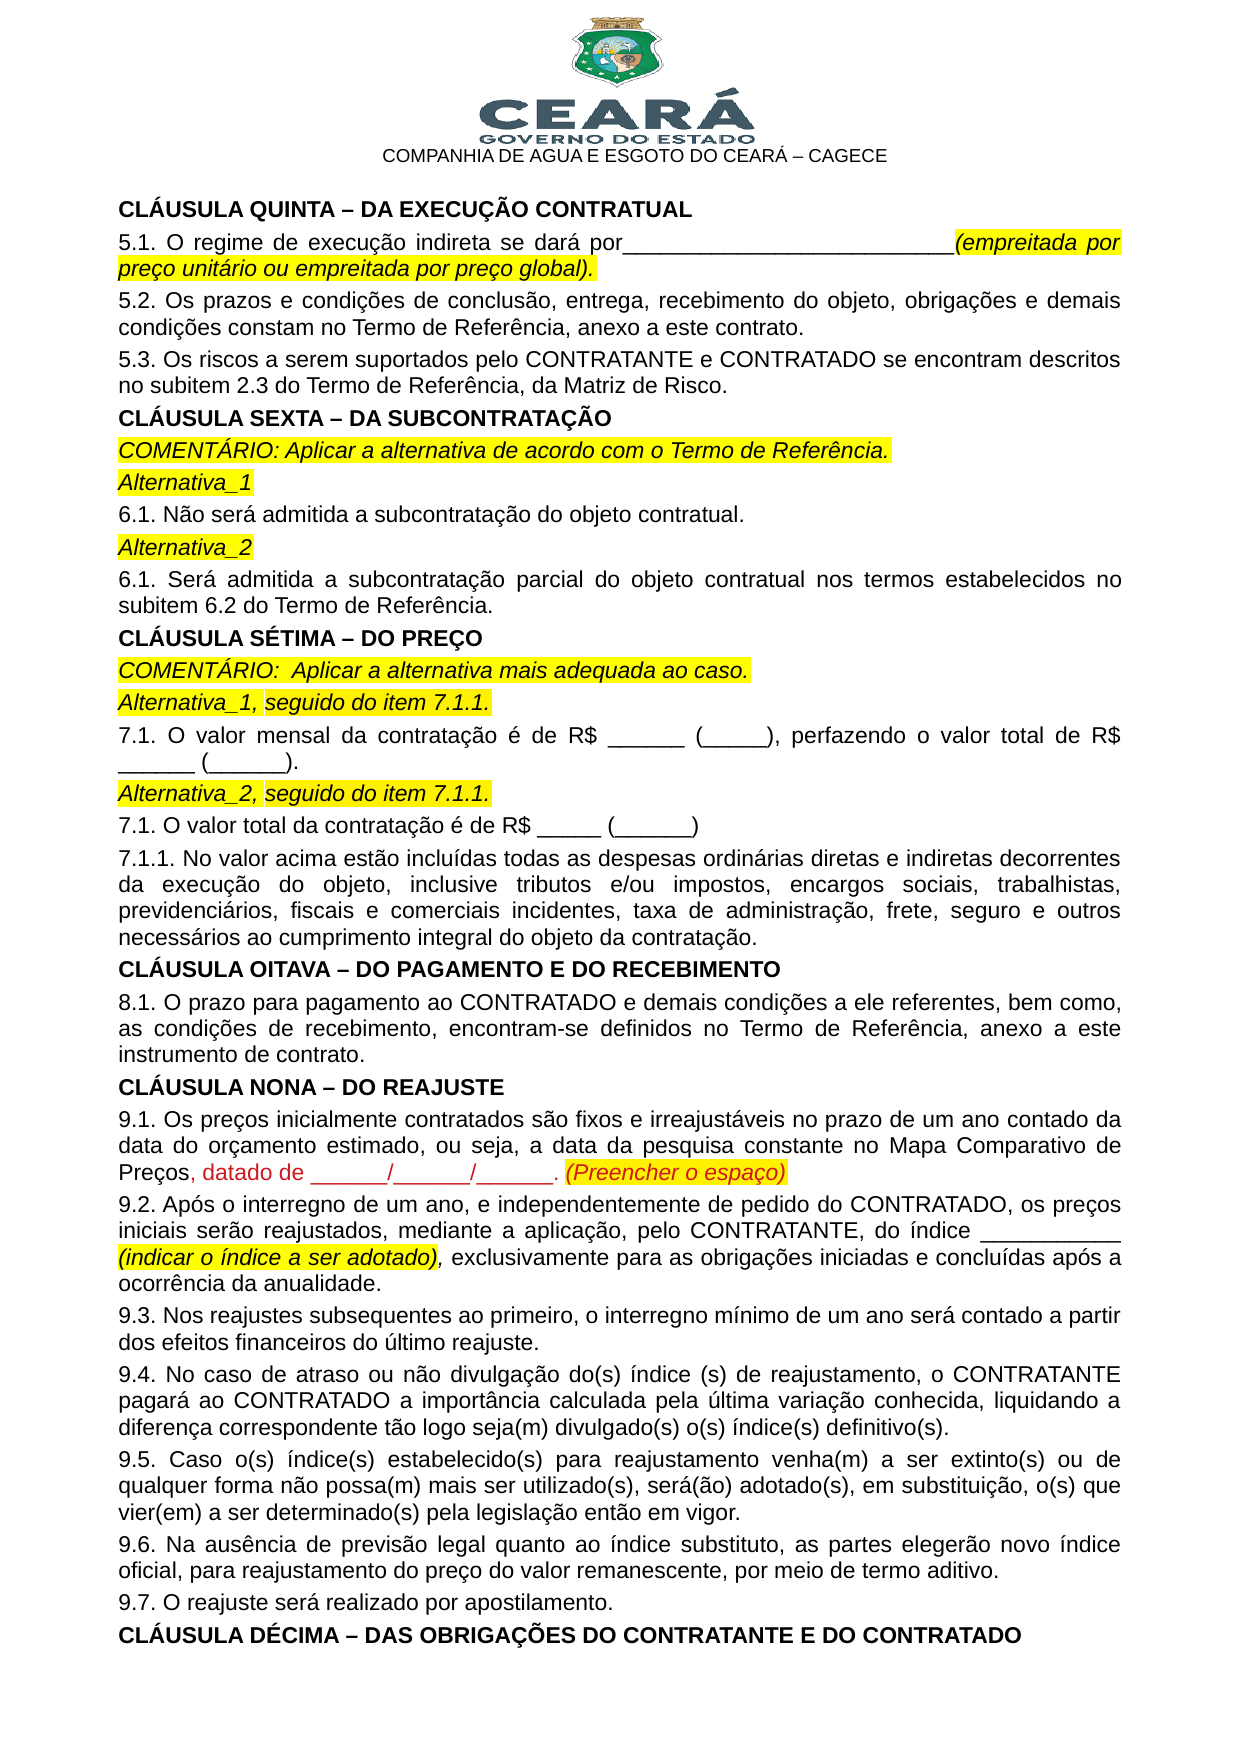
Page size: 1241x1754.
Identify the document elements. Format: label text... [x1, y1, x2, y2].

text 7.1. O valor mensal da contratação é de R$ ______ (_____), perfazendo o valor total de R$ ______ (______). [118, 722, 1122, 774]
text 7.1. O valor total da contratação é de R$ _____ (______) [118, 812, 1122, 839]
text COMENTÁRIO: Aplicar a alternativa de acordo com o Termo de Referência. [118, 437, 1122, 463]
text Alternativa_1, seguido do item 7.1.1. [118, 689, 1122, 716]
text 9.2. Após o interregno de um ano, e independentemente de pedido do CONTRATADO, os preços iniciais serão reajustados, mediante a aplicação, pelo CONTRATANTE, do índice ___________ (indicar o índice a ser adotado), exclusivamente para as obrigações iniciadas e concluídas após a ocorrência da anualidade. [118, 1191, 1122, 1296]
picture [453, 12, 782, 148]
text Alternativa_2, seguido do item 7.1.1. [118, 780, 1122, 807]
text 9.6. Na ausência de previsão legal quanto ao índice substituto, as partes elegerão novo índice oficial, para reajustamento do preço do valor remanescente, por meio de termo aditivo. [118, 1531, 1122, 1583]
text 9.7. O reajuste será realizado por apostilamento. [118, 1589, 1122, 1616]
text 8.1. O prazo para pagamento ao CONTRATADO e demais condições a ele referentes, bem como, as condições de recebimento, encontram-se definidos no Termo de Referência, anexo a este instrumento de contrato. [118, 988, 1122, 1067]
text CLÁUSULA NONA – DO REAJUSTE [118, 1073, 1122, 1100]
text Alternativa_2 [118, 534, 1122, 560]
text 9.1. Os preços inicialmente contratados são fixos e irreajustáveis no prazo de um ano contado da data do orçamento estimado, ou seja, a data da pesquisa constante no Mapa Comparativo de Preços, datado de ______/______/______. (Preencher o espaço) [118, 1106, 1122, 1185]
text Alternativa_1 [118, 469, 1122, 496]
text 5.1. O regime de execução indireta se dará por__________________________(empreitada por preço unitário ou empreitada por preço global). [118, 229, 1122, 281]
text CLÁUSULA SEXTA – DA SUBCONTRATAÇÃO [118, 404, 1122, 431]
text 9.3. Nos reajustes subsequentes ao primeiro, o interregno mínimo de um ano será contado a partir dos efeitos financeiros do último reajuste. [118, 1302, 1122, 1355]
text 6.1. Não será admitida a subcontratação do objeto contratual. [118, 501, 1122, 528]
text CLÁUSULA DÉCIMA – DAS OBRIGAÇÕES DO CONTRATANTE E DO CONTRATADO [118, 1622, 1122, 1648]
text 5.2. Os prazos e condições de conclusão, entrega, recebimento do objeto, obrigações e demais condições constam no Termo de Referência, anexo a este contrato. [118, 287, 1122, 340]
text CLÁUSULA OITAVA – DO PAGAMENTO E DO RECEBIMENTO [118, 956, 1122, 982]
text 7.1.1. No valor acima estão incluídas todas as despesas ordinárias diretas e indiretas decorrentes da execução do objeto, inclusive tributos e/ou impostos, encargos sociais, trabalhistas, previdenciários, fiscais e comerciais incidentes, taxa de administração, frete, seguro e outros necessários ao cumprimento integral do objeto da contratação. [118, 845, 1122, 950]
text 9.4. No caso de atraso ou não divulgação do(s) índice (s) de reajustamento, o CONTRATANTE pagará ao CONTRATADO a importância calculada pela última variação conhecida, liquidando a diferença correspondente tão logo seja(m) divulgado(s) o(s) índice(s) definitivo(s). [118, 1361, 1122, 1440]
text CLÁUSULA SÉTIMA – DO PREÇO [118, 625, 1122, 651]
text COMENTÁRIO: Aplicar a alternativa mais adequada ao caso. [118, 657, 1122, 683]
text 9.5. Caso o(s) índice(s) estabelecido(s) para reajustamento venha(m) a ser extinto(s) ou de qualquer forma não possa(m) mais ser utilizado(s), será(ão) adotado(s), em substituição, o(s) que vier(em) a ser determinado(s) pela legislação então em vigor. [118, 1446, 1122, 1525]
text 5.3. Os riscos a serem suportados pelo CONTRATANTE e CONTRATADO se encontram descritos no subitem 2.3 do Termo de Referência, da Matriz de Risco. [118, 346, 1122, 399]
text CLÁUSULA QUINTA – DA EXECUÇÃO CONTRATUAL [118, 196, 1122, 223]
text 6.1. Será admitida a subcontratação parcial do objeto contratual nos termos estabelecidos no subitem 6.2 do Termo de Referência. [118, 566, 1122, 619]
